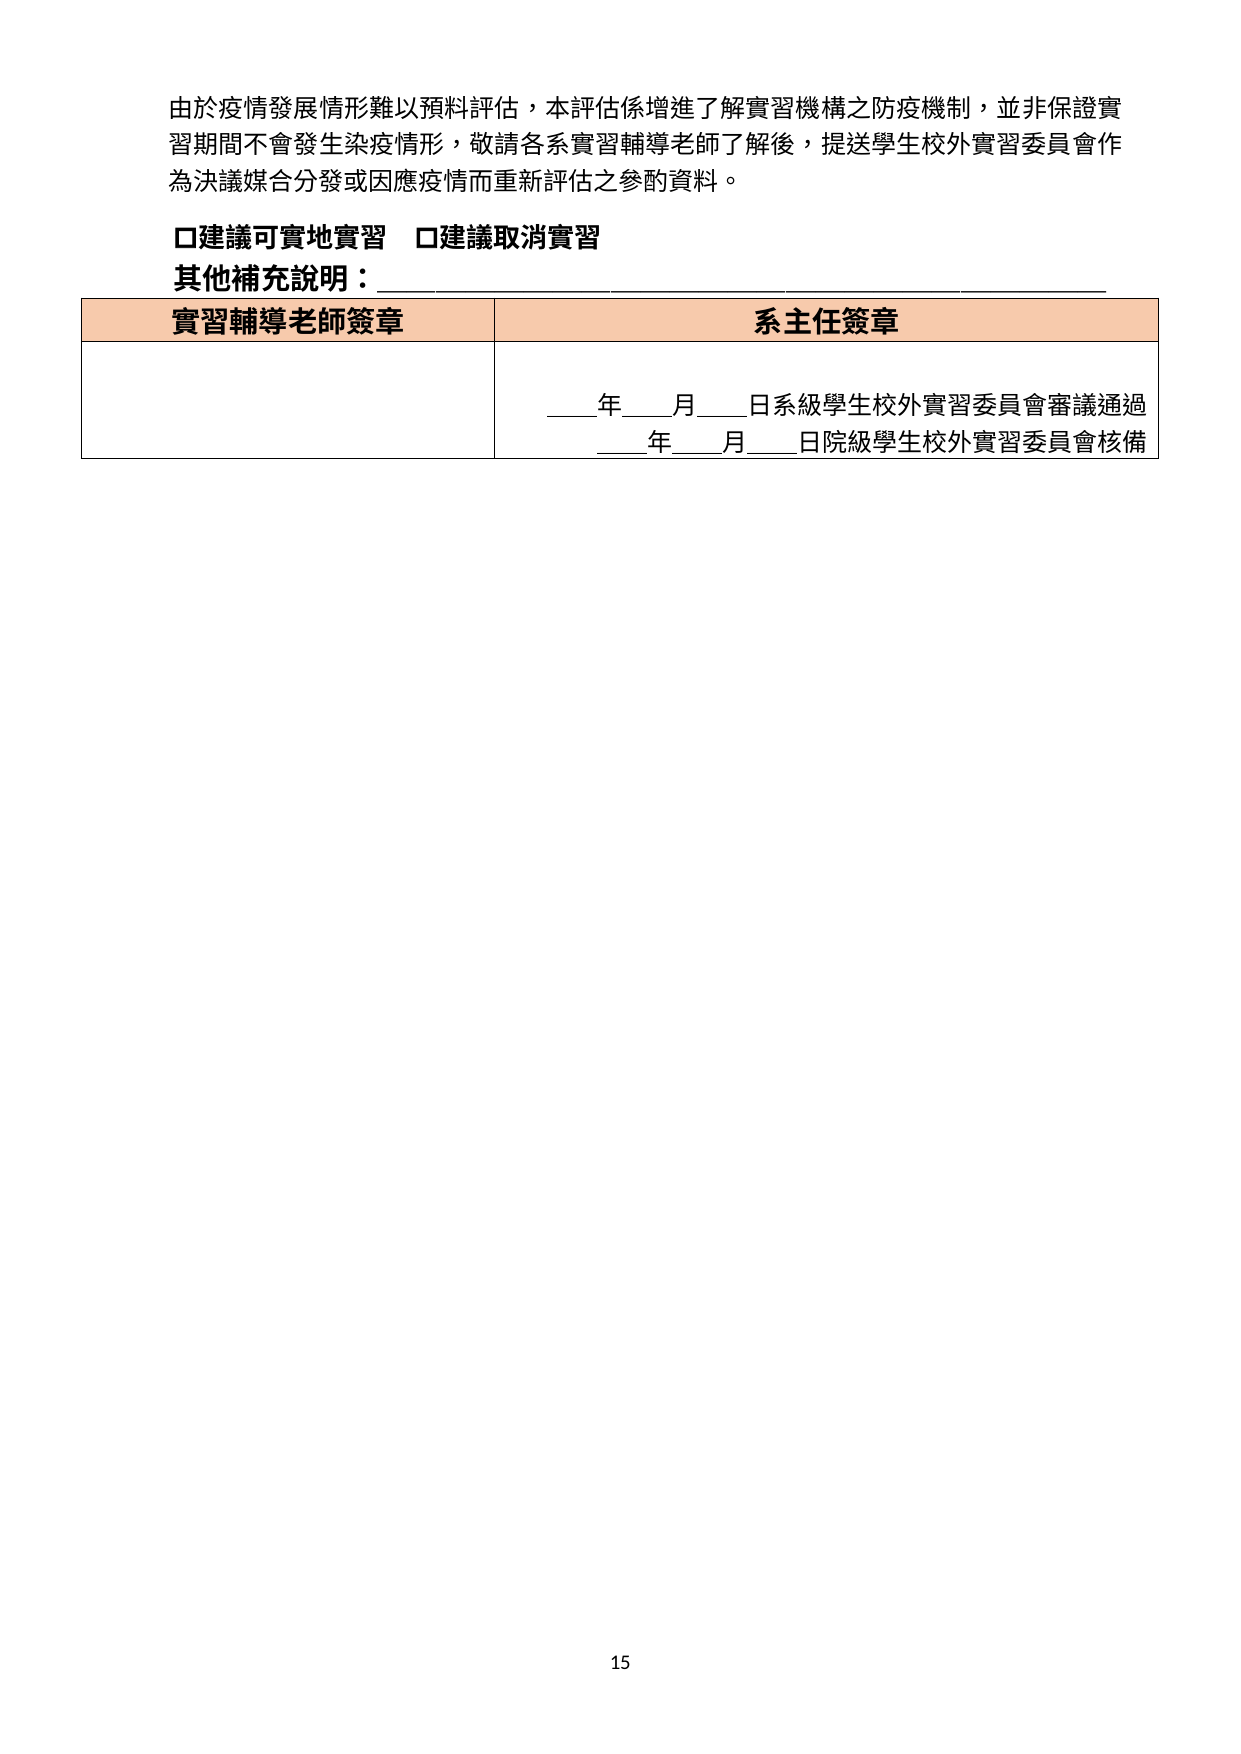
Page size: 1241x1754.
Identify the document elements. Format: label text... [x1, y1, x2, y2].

text 其他補充說明：＿＿＿＿＿＿＿＿＿＿＿＿＿＿＿＿＿＿＿＿＿＿＿＿＿ [173, 255, 1122, 298]
table_header 系主任簽章 [495, 299, 1158, 341]
table_cell [82, 342, 494, 458]
table_header 實習輔導老師簽章 [82, 299, 494, 341]
table_cell ＿＿年＿＿月＿＿日系級學生校外實習委員會審議通過 ＿＿年＿＿月＿＿日院級學生校外實習委員會核備 [495, 342, 1158, 458]
text 由於疫情發展情形難以預料評估，本評估係增進了解實習機構之防疫機制，並非保證實習期間不會發生染疫情形，敬請各系實習輔導老師了解後，提送學生校外實習委員會作為決議媒合分發或因應疫情而重新評估之參酌資料。 [168, 89, 1122, 197]
text 建議可實地實習 建議取消實習 [173, 216, 1122, 255]
